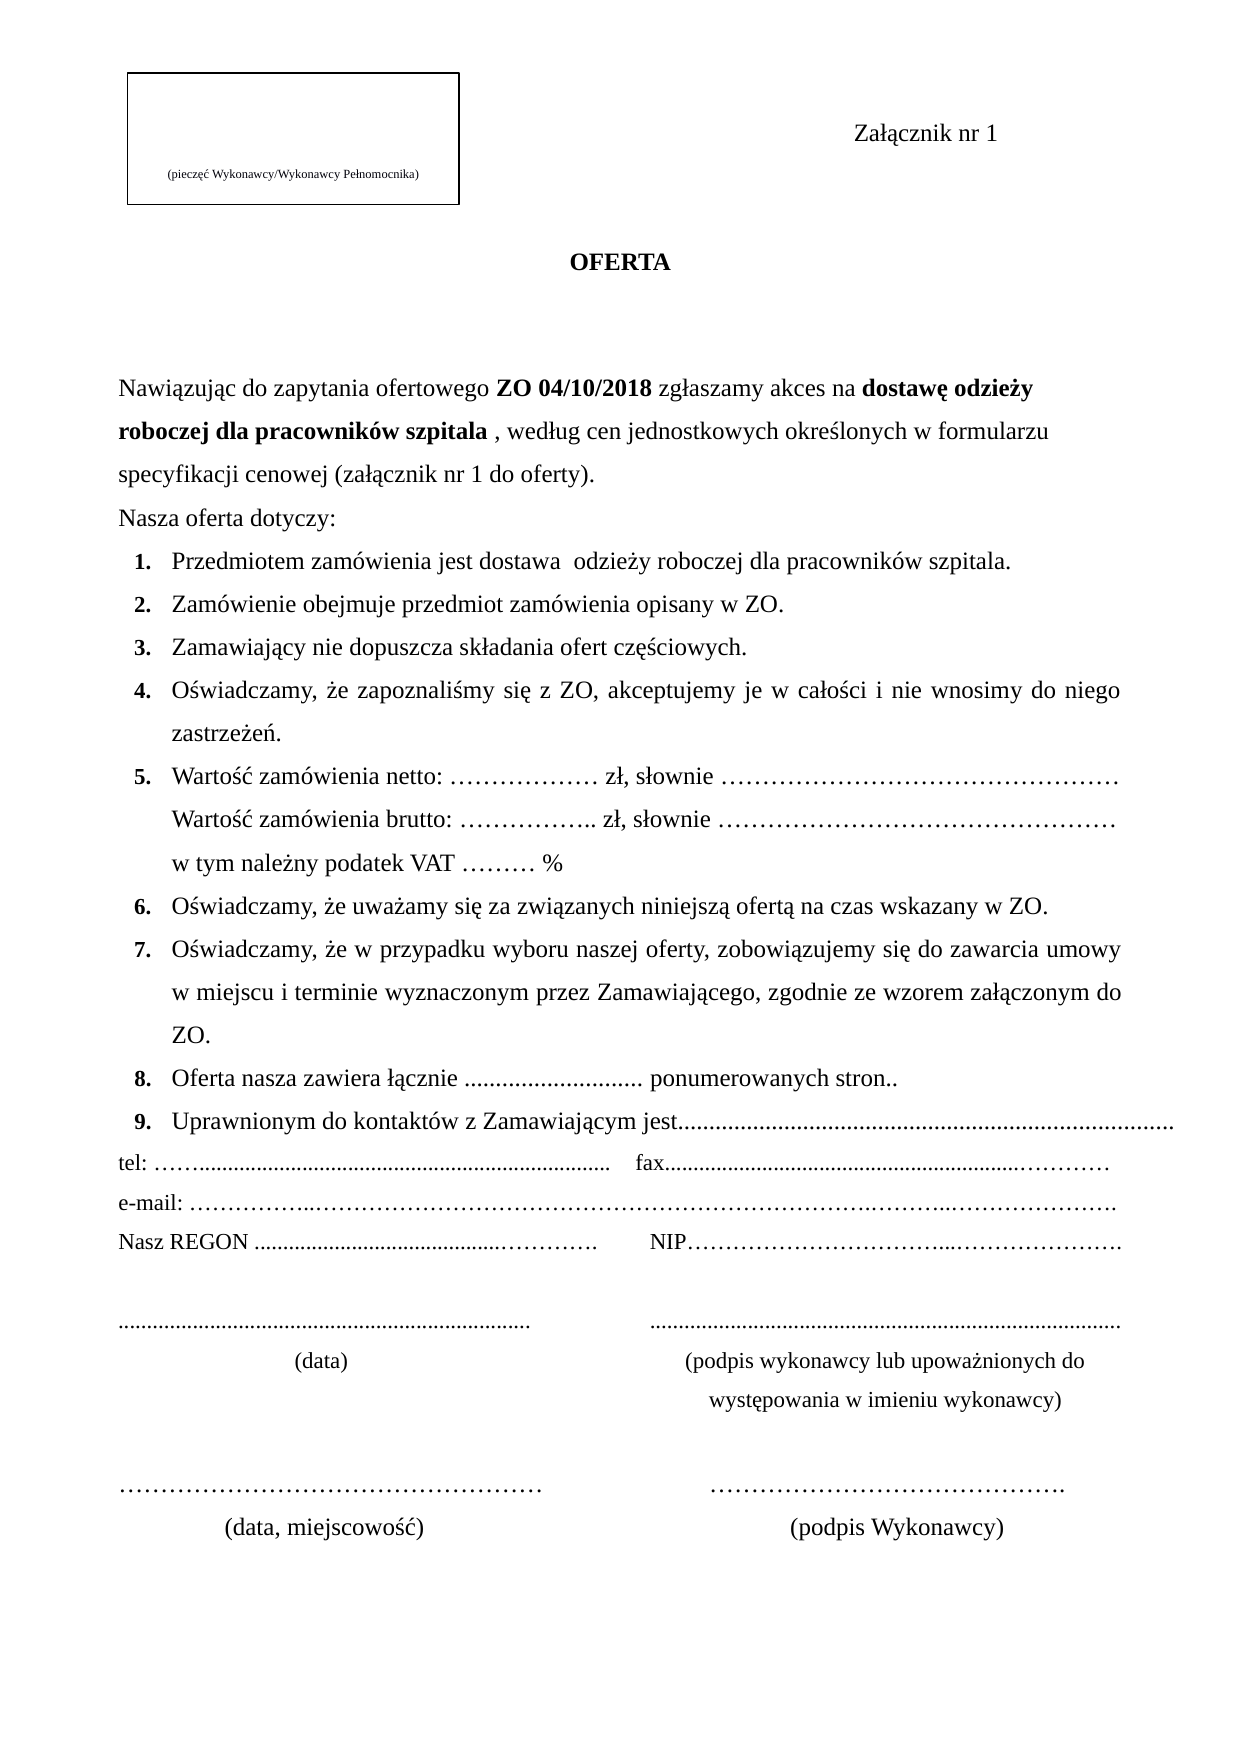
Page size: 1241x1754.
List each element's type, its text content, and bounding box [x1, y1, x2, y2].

list Wartość zamówienia netto: ……………… zł, słownie ………………………………………… [134, 761, 1122, 790]
text tel: ……........................................................................ fax..............................................................………… [118, 1149, 1122, 1176]
list Oświadczamy, że zapoznaliśmy się z ZO, akceptujemy je w całości i nie wnosimy do niego zastrzeżeń. [134, 675, 1122, 747]
text Wartość zamówienia brutto: …………….. zł, słownie ………………………………………… [171, 804, 1122, 833]
list Oferta nasza zawiera łącznie ponumerowanych stron.. [134, 1063, 1122, 1092]
text Nawiązując do zapytania ofertowego ZO 04/10/2018 zgłaszamy akces na dostawę odzieży roboczej dla pracowników szpitala , według cen jednostkowych określonych w formularzu specyfikacji cenowej (załącznik nr 1 do oferty). [118, 373, 1122, 488]
list Przedmiotem zamówienia jest dostawa odzieży roboczej dla pracowników szpitala. [134, 546, 1122, 574]
text w tym należny podatek VAT ……… % [171, 848, 1122, 876]
text występowania w imieniu wykonawcy) [118, 1386, 1122, 1413]
list Zamawiający nie dopuszcza składania ofert częściowych. [134, 632, 1122, 661]
text e-mail: ……………..……………………………………………………………….………..…………………. [118, 1189, 1122, 1215]
text Nasz REGON ...........................................…………. NIP……………………………...…………………. [118, 1228, 1122, 1255]
text (pieczęć Wykonawcy/Wykonawcy Pełnomocnika) [142, 167, 444, 181]
text Załącznik nr 1 [460, 118, 1122, 147]
list Zamówienie obejmuje przedmiot zamówienia opisany w ZO. [134, 589, 1122, 618]
text OFERTA [118, 247, 1122, 276]
list Uprawnionym do kontaktów z Zamawiającym jest [134, 1106, 1122, 1135]
list Oświadczamy, że w przypadku wyboru naszej oferty, zobowiązujemy się do zawarcia umowy w miejscu i terminie wyznaczonym przez Zamawiającego, zgodnie ze wzorem załączonym do ZO. [134, 934, 1122, 1049]
text …………………………………………… ……………………………………. (data, miejscowość) (podpis Wykonawcy) [118, 1469, 1122, 1541]
text (data) (podpis wykonawcy lub upoważnionych do [118, 1347, 1122, 1373]
text Nasza oferta dotyczy: [118, 503, 1122, 531]
list Oświadczamy, że uważamy się za związanych niniejszą ofertą na czas wskazany w ZO. [134, 891, 1122, 919]
